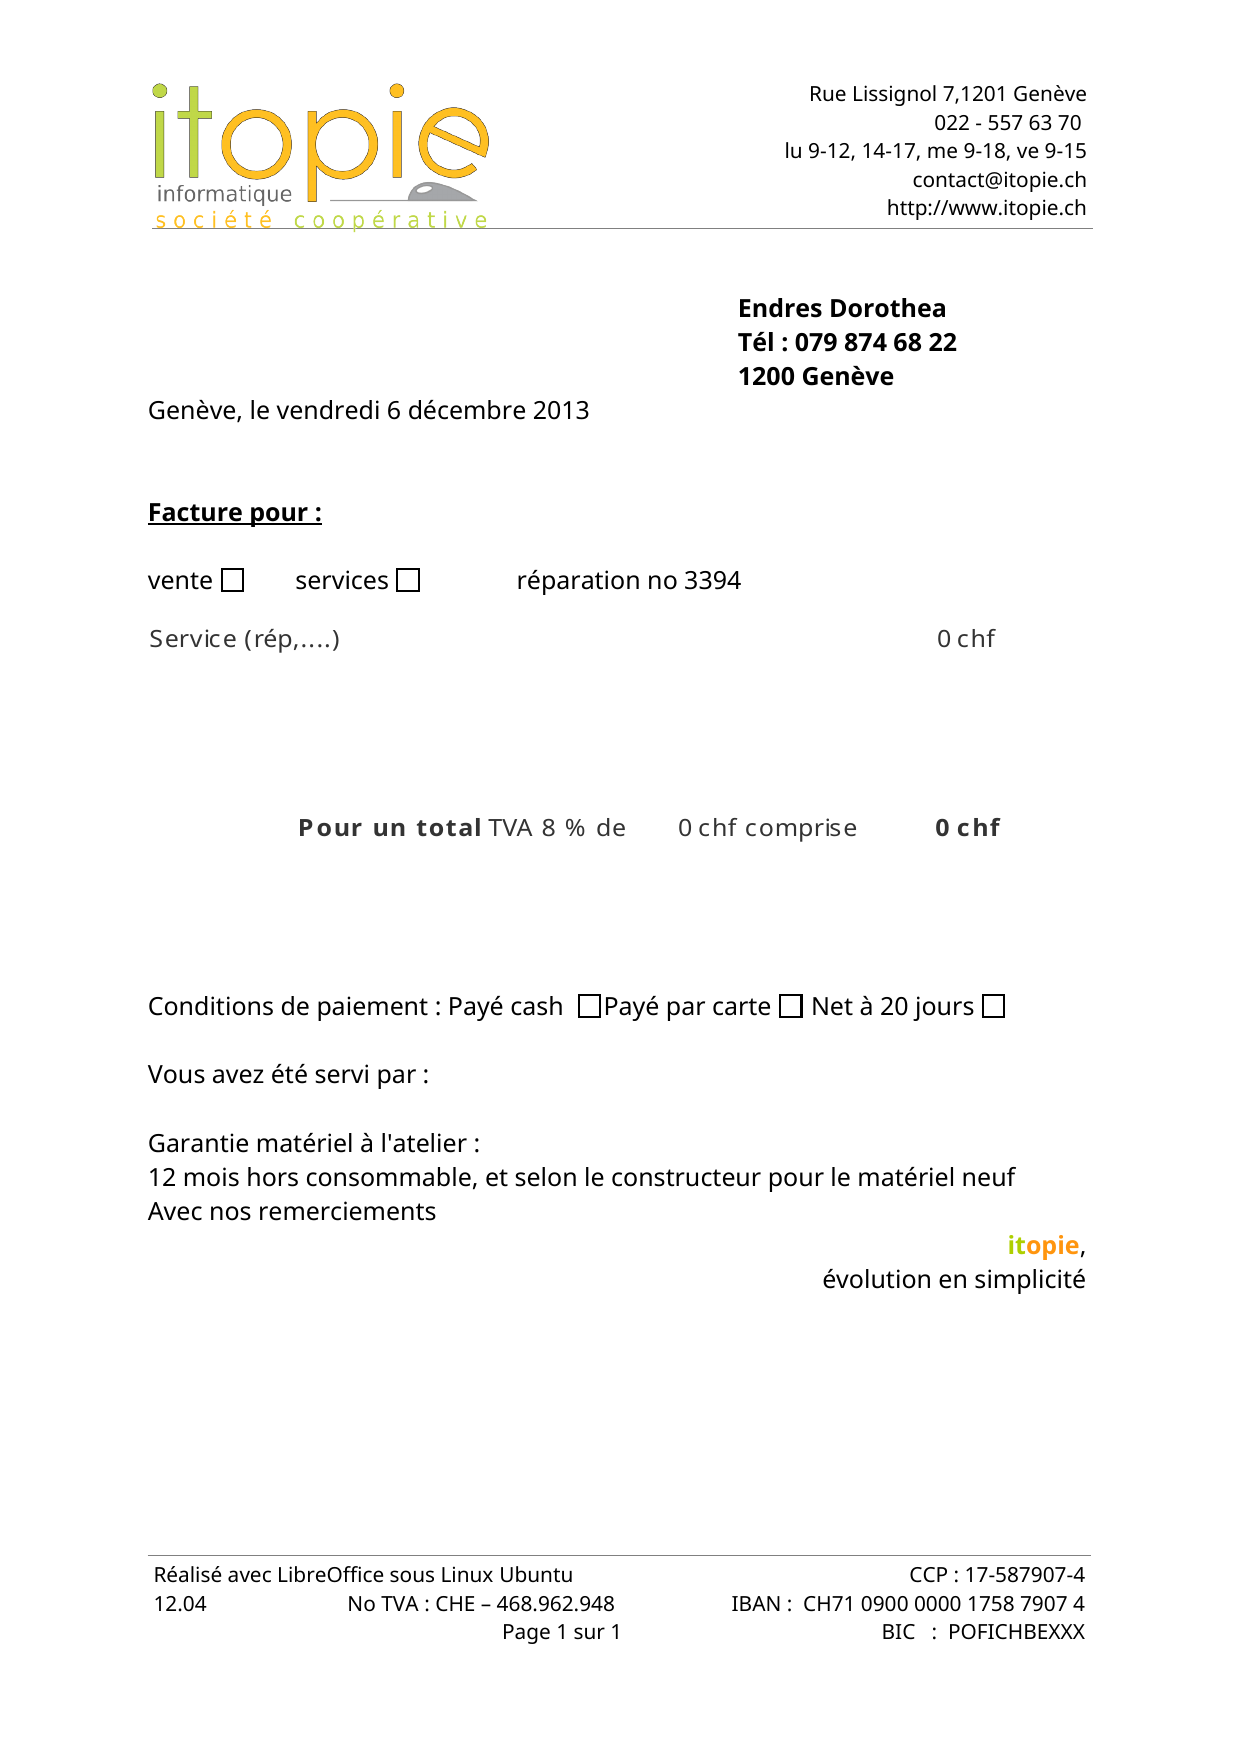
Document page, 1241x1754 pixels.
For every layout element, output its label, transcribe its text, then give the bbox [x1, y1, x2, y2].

text Endres Dorothea [148, 290, 1093, 324]
text Facture pour : [148, 495, 1093, 529]
text Tél : 079 874 68 22 [148, 324, 1093, 358]
picture [138, 72, 500, 244]
text itopie, [148, 1227, 1093, 1262]
text Garantie matériel à l'atelier : [148, 1125, 1093, 1159]
text 1200 Genève [148, 358, 1093, 392]
text Conditions de paiement : Payé cash Payé par carte Net à 20 jours [148, 989, 1093, 1023]
text vente services réparation no 3394 [148, 563, 1093, 597]
text Avec nos remerciements [148, 1193, 1093, 1227]
text évolution en simplicité [148, 1262, 1093, 1296]
text 12 mois hors consommable, et selon le constructeur pour le matériel neuf [148, 1159, 1093, 1193]
text Genève, le vendredi 6 décembre 2013 [148, 392, 1093, 427]
text Vous avez été servi par : [148, 1057, 1093, 1091]
